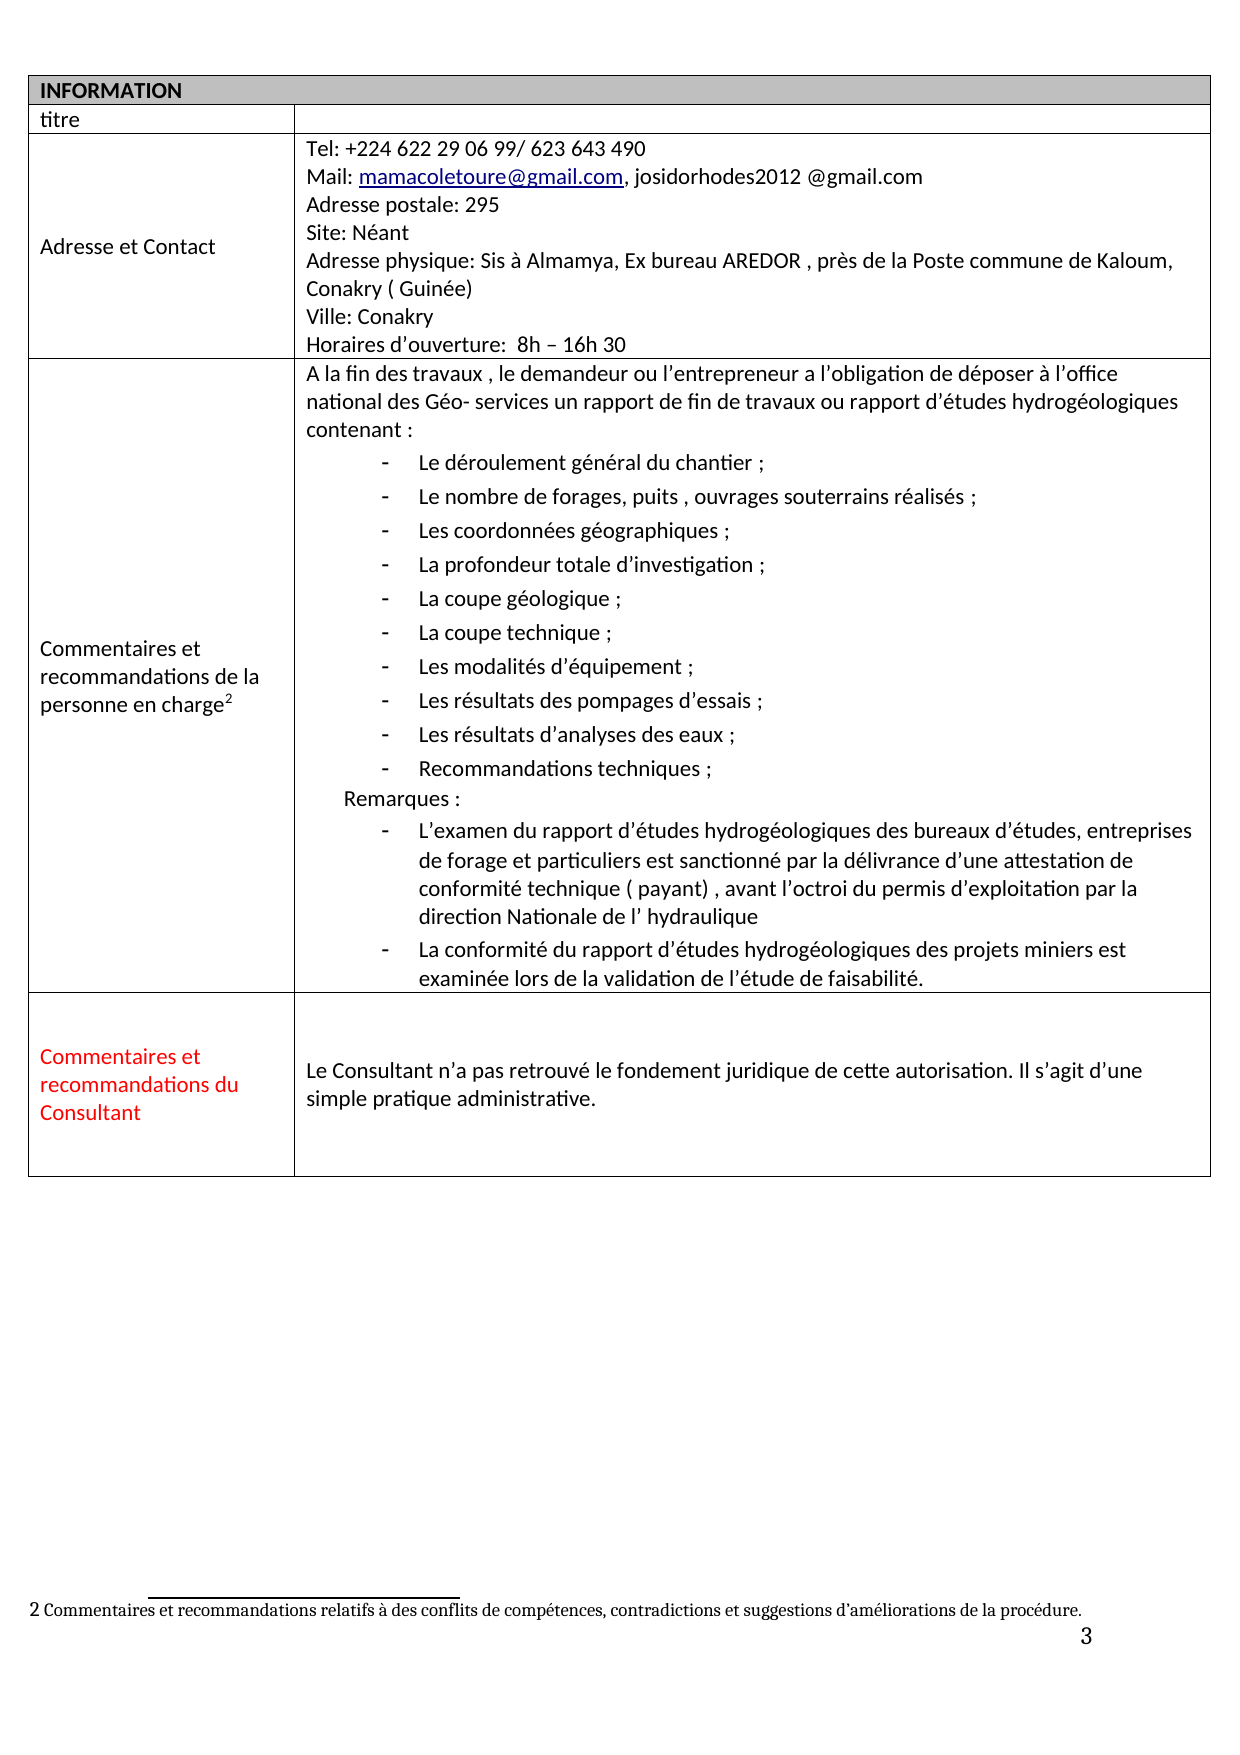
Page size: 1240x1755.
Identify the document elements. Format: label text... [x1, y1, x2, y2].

table_cell [295, 105, 1210, 133]
table_cell Le Consultant n’a pas retrouvé le fondement juridique de cette autorisation. Il s’agit d’une simple pratique administrative. [295, 993, 1210, 1176]
table_cell Commentaires et recommandations de la personne en charge [29, 359, 294, 992]
table_header INFORMATION [29, 76, 1210, 104]
table_cell Commentaires et recommandations du Consultant [29, 993, 294, 1176]
table_cell Tel: +224 622 29 06 99/ 623 643 490 Mail: mamacoletoure@gmail.com, josidorhodes2012 @gmail.com Adresse postale: 295 Site: Néant Adresse physique: Sis à Almamya, Ex bureau AREDOR , près de la Poste commune de Kaloum, Conakry ( Guinée) Ville: Conakry Horaires d’ouverture: 8h – 16h 30 [295, 134, 1210, 358]
table_cell Adresse et Contact [29, 134, 294, 358]
table_cell A la fin des travaux , le demandeur ou l’entrepreneur a l’obligation de déposer à l’office national des Géo- services un rapport de fin de travaux ou rapport d’études hydrogéologiques contenant : Le déroulement général du chantier ; Le nombre de forages, puits , ouvrages souterrains réalisés ; Les coordonnées géographiques ; La profondeur totale d’investigation ; La coupe géologique ; La coupe technique ; Les modalités d’équipement ; Les résultats des pompages d’essais ; Les résultats d’analyses des eaux ; Recommandations techniques ; Remarques : L’examen du rapport d’études hydrogéologiques des bureaux d’études, entreprises de forage et particuliers est sanctionné par la délivrance d’une attestation de conformité technique ( payant) , avant l’octroi du permis d’exploitation par la direction Nationale de l’ hydraulique La conformité du rapport d’études hydrogéologiques des projets miniers est examinée lors de la validation de l’étude de faisabilité. [295, 359, 1210, 992]
table_cell titre [29, 105, 294, 133]
